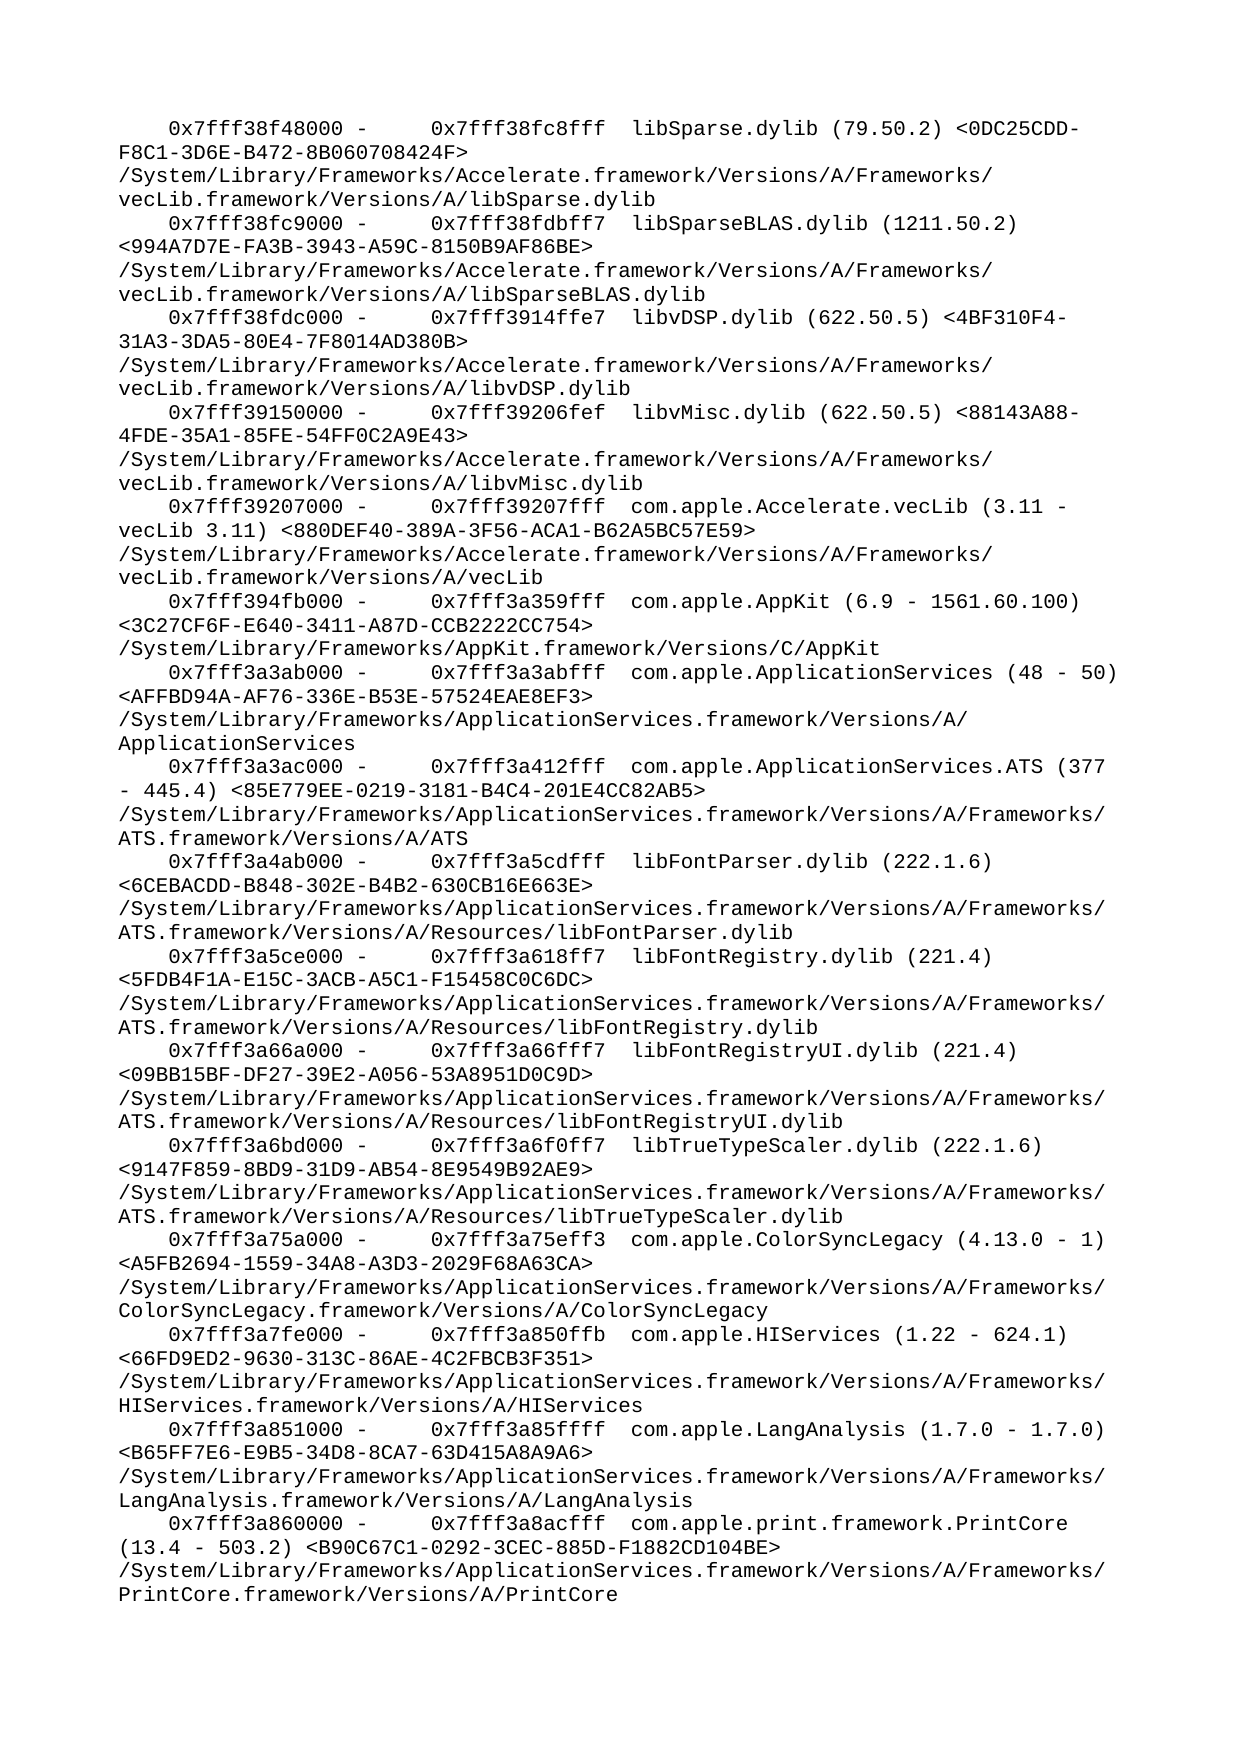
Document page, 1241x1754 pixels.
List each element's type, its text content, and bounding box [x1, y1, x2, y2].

text 0x7fff3a860000 - 0x7fff3a8acfff com.apple.print.framework.PrintCore (13.4 - 503.2) <B90C67C1-0292-3CEC-885D-F1882CD104BE> /System/Library/Frameworks/ApplicationServices.framework/Versions/A/Frameworks/PrintCore.framework/Versions/A/PrintCore [118, 1513, 1122, 1608]
text 0x7fff394fb000 - 0x7fff3a359fff com.apple.AppKit (6.9 - 1561.60.100) <3C27CF6F-E640-3411-A87D-CCB2222CC754> /System/Library/Frameworks/AppKit.framework/Versions/C/AppKit [118, 591, 1122, 662]
text 0x7fff38fc9000 - 0x7fff38fdbff7 libSparseBLAS.dylib (1211.50.2) <994A7D7E-FA3B-3943-A59C-8150B9AF86BE> /System/Library/Frameworks/Accelerate.framework/Versions/A/Frameworks/vecLib.framework/Versions/A/libSparseBLAS.dylib [118, 213, 1122, 307]
text 0x7fff3a5ce000 - 0x7fff3a618ff7 libFontRegistry.dylib (221.4) <5FDB4F1A-E15C-3ACB-A5C1-F15458C0C6DC> /System/Library/Frameworks/ApplicationServices.framework/Versions/A/Frameworks/ATS.framework/Versions/A/Resources/libFontRegistry.dylib [118, 946, 1122, 1040]
text 0x7fff38f48000 - 0x7fff38fc8fff libSparse.dylib (79.50.2) <0DC25CDD-F8C1-3D6E-B472-8B060708424F> /System/Library/Frameworks/Accelerate.framework/Versions/A/Frameworks/vecLib.framework/Versions/A/libSparse.dylib [118, 118, 1122, 213]
text 0x7fff39150000 - 0x7fff39206fef libvMisc.dylib (622.50.5) <88143A88-4FDE-35A1-85FE-54FF0C2A9E43> /System/Library/Frameworks/Accelerate.framework/Versions/A/Frameworks/vecLib.framework/Versions/A/libvMisc.dylib [118, 402, 1122, 496]
text 0x7fff3a4ab000 - 0x7fff3a5cdfff libFontParser.dylib (222.1.6) <6CEBACDD-B848-302E-B4B2-630CB16E663E> /System/Library/Frameworks/ApplicationServices.framework/Versions/A/Frameworks/ATS.framework/Versions/A/Resources/libFontParser.dylib [118, 851, 1122, 946]
text 0x7fff3a3ac000 - 0x7fff3a412fff com.apple.ApplicationServices.ATS (377 - 445.4) <85E779EE-0219-3181-B4C4-201E4CC82AB5> /System/Library/Frameworks/ApplicationServices.framework/Versions/A/Frameworks/ATS.framework/Versions/A/ATS [118, 757, 1122, 851]
text 0x7fff3a851000 - 0x7fff3a85ffff com.apple.LangAnalysis (1.7.0 - 1.7.0) <B65FF7E6-E9B5-34D8-8CA7-63D415A8A9A6> /System/Library/Frameworks/ApplicationServices.framework/Versions/A/Frameworks/LangAnalysis.framework/Versions/A/LangAnalysis [118, 1419, 1122, 1513]
text 0x7fff3a7fe000 - 0x7fff3a850ffb com.apple.HIServices (1.22 - 624.1) <66FD9ED2-9630-313C-86AE-4C2FBCB3F351> /System/Library/Frameworks/ApplicationServices.framework/Versions/A/Frameworks/HIServices.framework/Versions/A/HIServices [118, 1324, 1122, 1419]
text 0x7fff38fdc000 - 0x7fff3914ffe7 libvDSP.dylib (622.50.5) <4BF310F4-31A3-3DA5-80E4-7F8014AD380B> /System/Library/Frameworks/Accelerate.framework/Versions/A/Frameworks/vecLib.framework/Versions/A/libvDSP.dylib [118, 307, 1122, 402]
text 0x7fff3a75a000 - 0x7fff3a75eff3 com.apple.ColorSyncLegacy (4.13.0 - 1) <A5FB2694-1559-34A8-A3D3-2029F68A63CA> /System/Library/Frameworks/ApplicationServices.framework/Versions/A/Frameworks/ColorSyncLegacy.framework/Versions/A/ColorSyncLegacy [118, 1229, 1122, 1324]
text 0x7fff3a66a000 - 0x7fff3a66fff7 libFontRegistryUI.dylib (221.4) <09BB15BF-DF27-39E2-A056-53A8951D0C9D> /System/Library/Frameworks/ApplicationServices.framework/Versions/A/Frameworks/ATS.framework/Versions/A/Resources/libFontRegistryUI.dylib [118, 1040, 1122, 1135]
text 0x7fff3a6bd000 - 0x7fff3a6f0ff7 libTrueTypeScaler.dylib (222.1.6) <9147F859-8BD9-31D9-AB54-8E9549B92AE9> /System/Library/Frameworks/ApplicationServices.framework/Versions/A/Frameworks/ATS.framework/Versions/A/Resources/libTrueTypeScaler.dylib [118, 1135, 1122, 1229]
text 0x7fff39207000 - 0x7fff39207fff com.apple.Accelerate.vecLib (3.11 - vecLib 3.11) <880DEF40-389A-3F56-ACA1-B62A5BC57E59> /System/Library/Frameworks/Accelerate.framework/Versions/A/Frameworks/vecLib.framework/Versions/A/vecLib [118, 496, 1122, 591]
text 0x7fff3a3ab000 - 0x7fff3a3abfff com.apple.ApplicationServices (48 - 50) <AFFBD94A-AF76-336E-B53E-57524EAE8EF3> /System/Library/Frameworks/ApplicationServices.framework/Versions/A/ApplicationServices [118, 662, 1122, 757]
